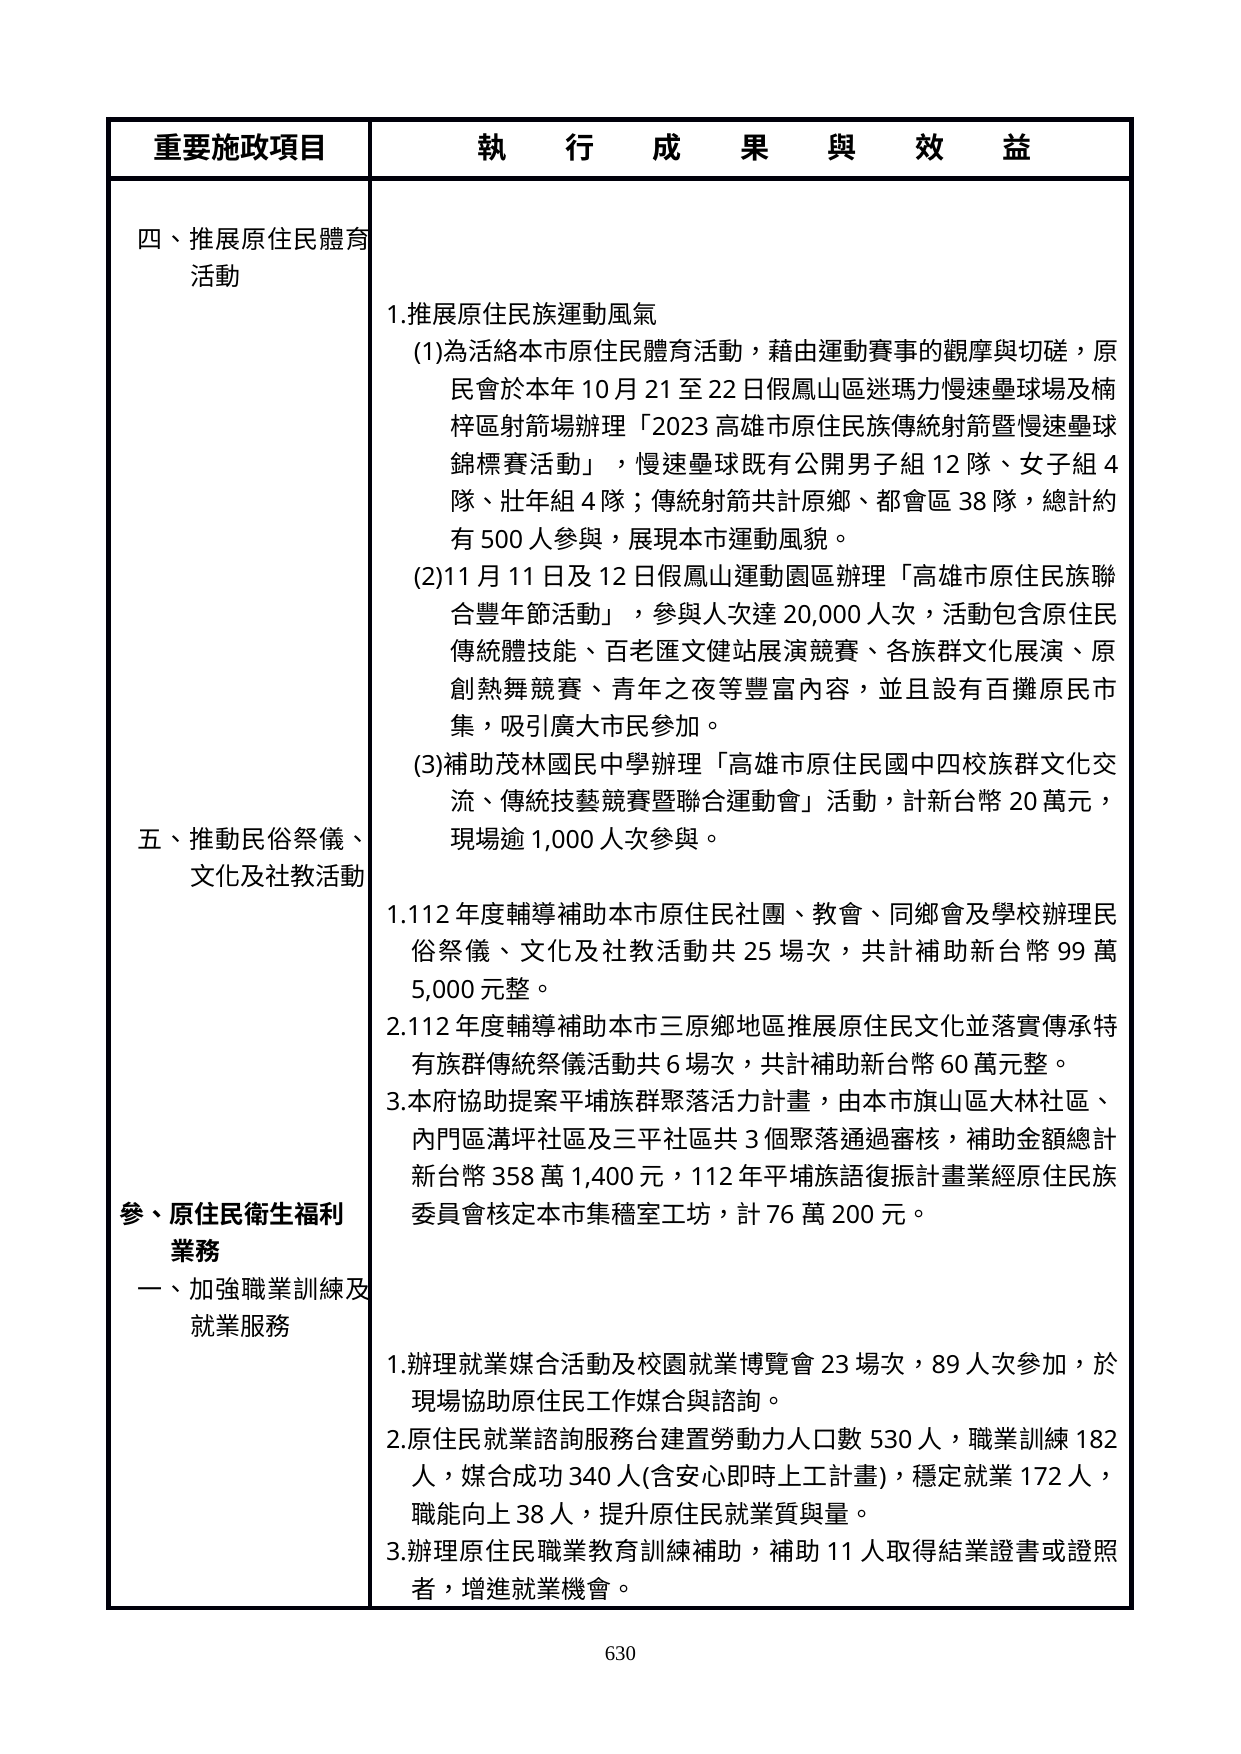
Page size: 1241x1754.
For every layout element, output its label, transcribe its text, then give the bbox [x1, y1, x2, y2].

table_cell 四、推展原住民體育活動 五、推動民俗祭儀、文化及社教活動 參、原住民衛生福利業務 一、加強職業訓練及就業服務 [111, 181, 368, 1606]
table_header 執 行 成 果 與 效 益 [372, 122, 1129, 176]
table_header 重要施政項目 [111, 122, 368, 176]
table_cell 1.推展原住民族運動風氣 (1)為活絡本市原住民體育活動，藉由運動賽事的觀摩與切磋，原民會於本年10月21至22日假鳳山區迷瑪力慢速壘球場及楠梓區射箭場辦理「2023 高雄市原住民族傳統射箭暨慢速壘球錦標賽活動」，慢速壘球既有公開男子組12隊、女子組4隊、壯年組4隊；傳統射箭共計原鄉、都會區38隊，總計約有500人參與，展現本市運動風貌。 (2)11月11日及12日假鳳山運動園區辦理「高雄市原住民族聯合豐年節活動」，參與人次達20,000人次，活動包含原住民傳統體技能、百老匯文健站展演競賽、各族群文化展演、原創熱舞競賽、青年之夜等豐富內容，並且設有百攤原民市集，吸引廣大市民參加。 (3)補助茂林國民中學辦理「高雄市原住民國中四校族群文化交流、傳統技藝競賽暨聯合運動會」活動，計新台幣20萬元，現場逾1,000人次參與。 1.112年度輔導補助本市原住民社團、教會、同鄉會及學校辦理民俗祭儀、文化及社教活動共25場次，共計補助新台幣99萬5,000元整。 2.112年度輔導補助本市三原鄉地區推展原住民文化並落實傳承特有族群傳統祭儀活動共6場次，共計補助新台幣60萬元整。 3.本府協助提案平埔族群聚落活力計畫，由本市旗山區大林社區、內門區溝坪社區及三平社區共3個聚落通過審核，補助金額總計新台幣358萬1,400元，112年平埔族語復振計畫業經原住民族委員會核定本市集穡室工坊，計76 萬 200 元。 1.辦理就業媒合活動及校園就業博覽會23場次，89人次參加，於現場協助原住民工作媒合與諮詢。 2.原住民就業諮詢服務台建置勞動力人口數530人，職業訓練182人，媒合成功340人(含安心即時上工計畫)，穩定就業172人，職能向上38人，提升原住民就業質與量。 3.辦理原住民職業教育訓練補助，補助11人取得結業證書或證照者，增進就業機會。 [372, 181, 1129, 1606]
